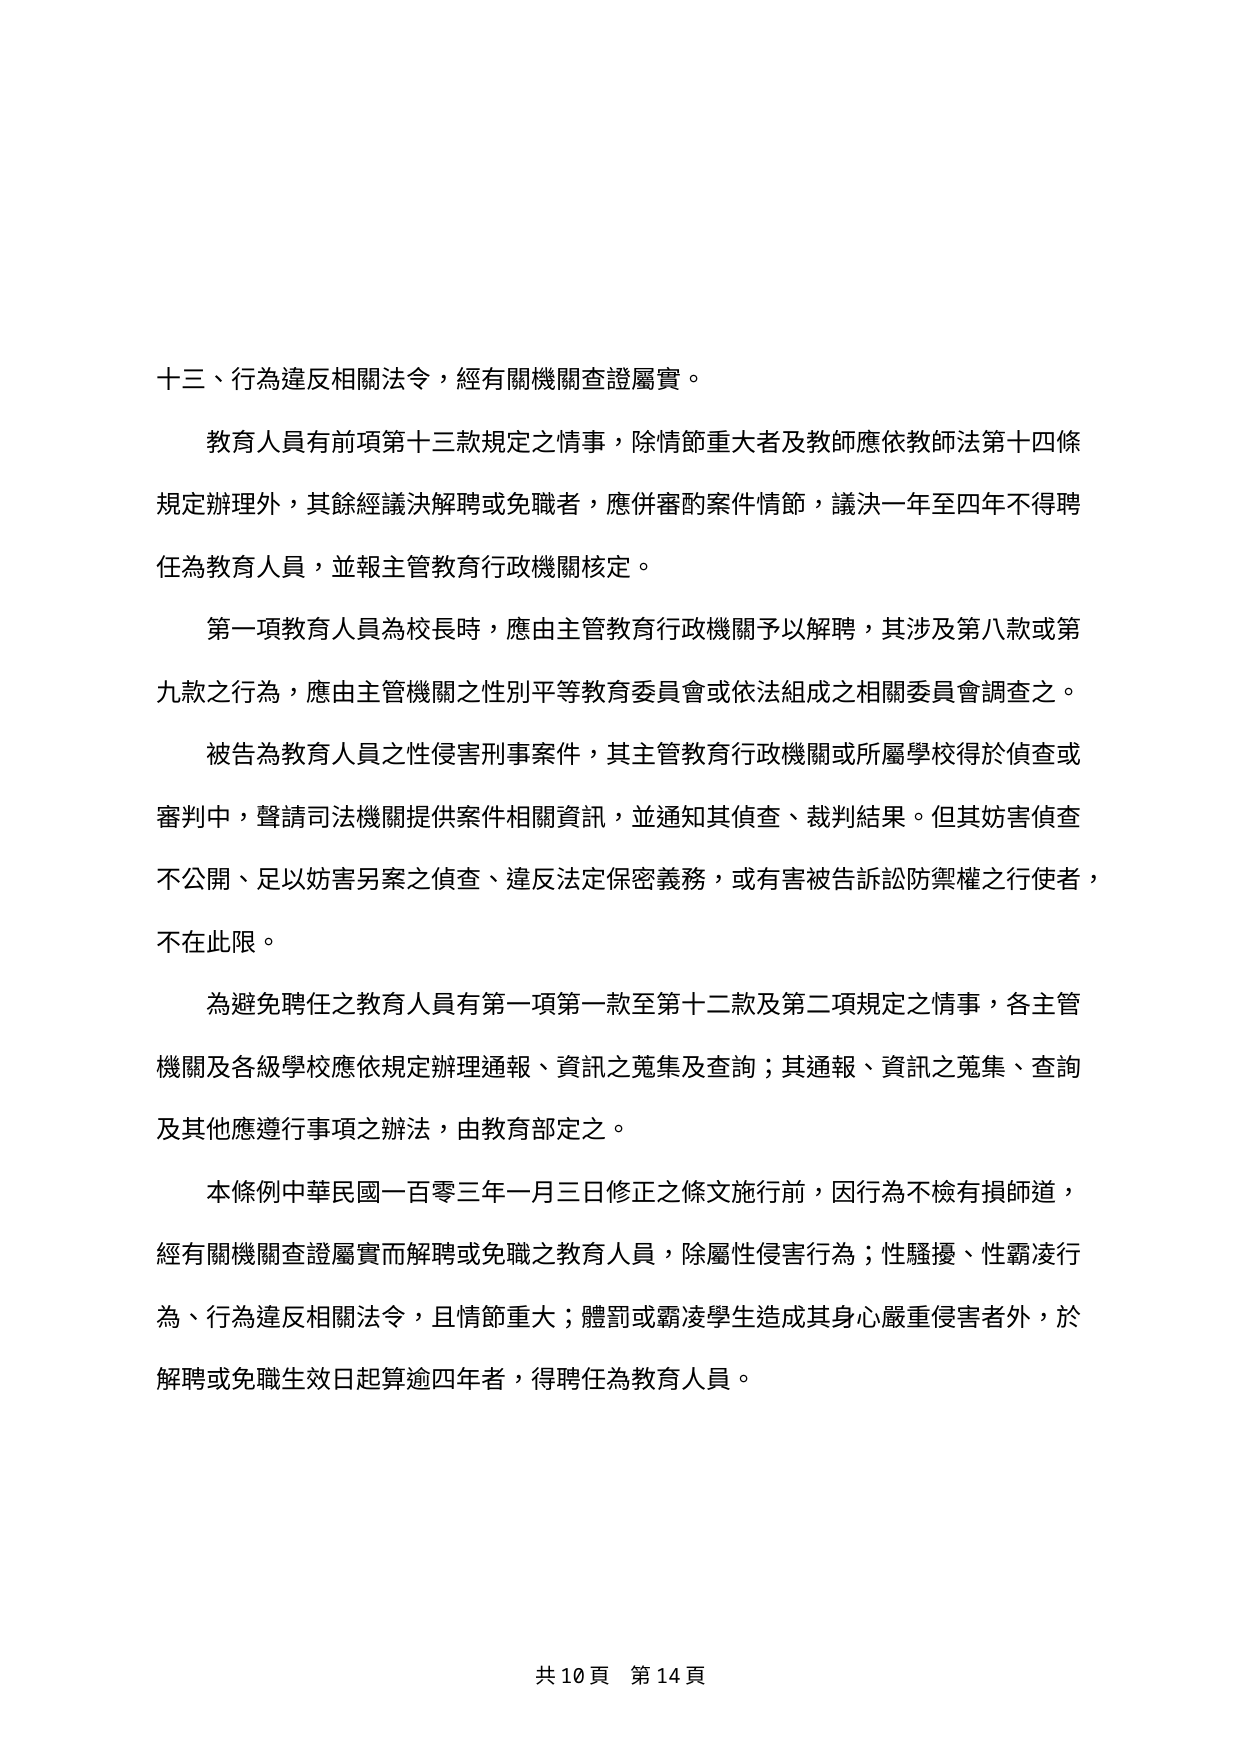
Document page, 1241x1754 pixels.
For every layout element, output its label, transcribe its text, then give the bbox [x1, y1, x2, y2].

text 為避免聘任之教育人員有第一項第一款至第十二款及第二項規定之情事，各主管機關及各級學校應依規定辦理通報、資訊之蒐集及查詢；其通報、資訊之蒐集、查詢及其他應遵行事項之辦法，由教育部定之。 [156, 961, 1084, 1148]
text 被告為教育人員之性侵害刑事案件，其主管教育行政機關或所屬學校得於偵查或審判中，聲請司法機關提供案件相關資訊，並通知其偵查、裁判結果。但其妨害偵查不公開、足以妨害另案之偵查、違反法定保密義務，或有害被告訴訟防禦權之行使者，不在此限。 [156, 711, 1084, 961]
text 十三、行為違反相關法令，經有關機關查證屬實。 [156, 336, 1084, 398]
text 教育人員有前項第十三款規定之情事，除情節重大者及教師應依教師法第十四條規定辦理外，其餘經議決解聘或免職者，應併審酌案件情節，議決一年至四年不得聘任為教育人員，並報主管教育行政機關核定。 [156, 398, 1084, 586]
text 本條例中華民國一百零三年一月三日修正之條文施行前，因行為不檢有損師道，經有關機關查證屬實而解聘或免職之教育人員，除屬性侵害行為；性騷擾、性霸凌行為、行為違反相關法令，且情節重大；體罰或霸凌學生造成其身心嚴重侵害者外，於解聘或免職生效日起算逾四年者，得聘任為教育人員。 [156, 1148, 1084, 1398]
text 第一項教育人員為校長時，應由主管教育行政機關予以解聘，其涉及第八款或第九款之行為，應由主管機關之性別平等教育委員會或依法組成之相關委員會調查之。 [156, 586, 1084, 711]
